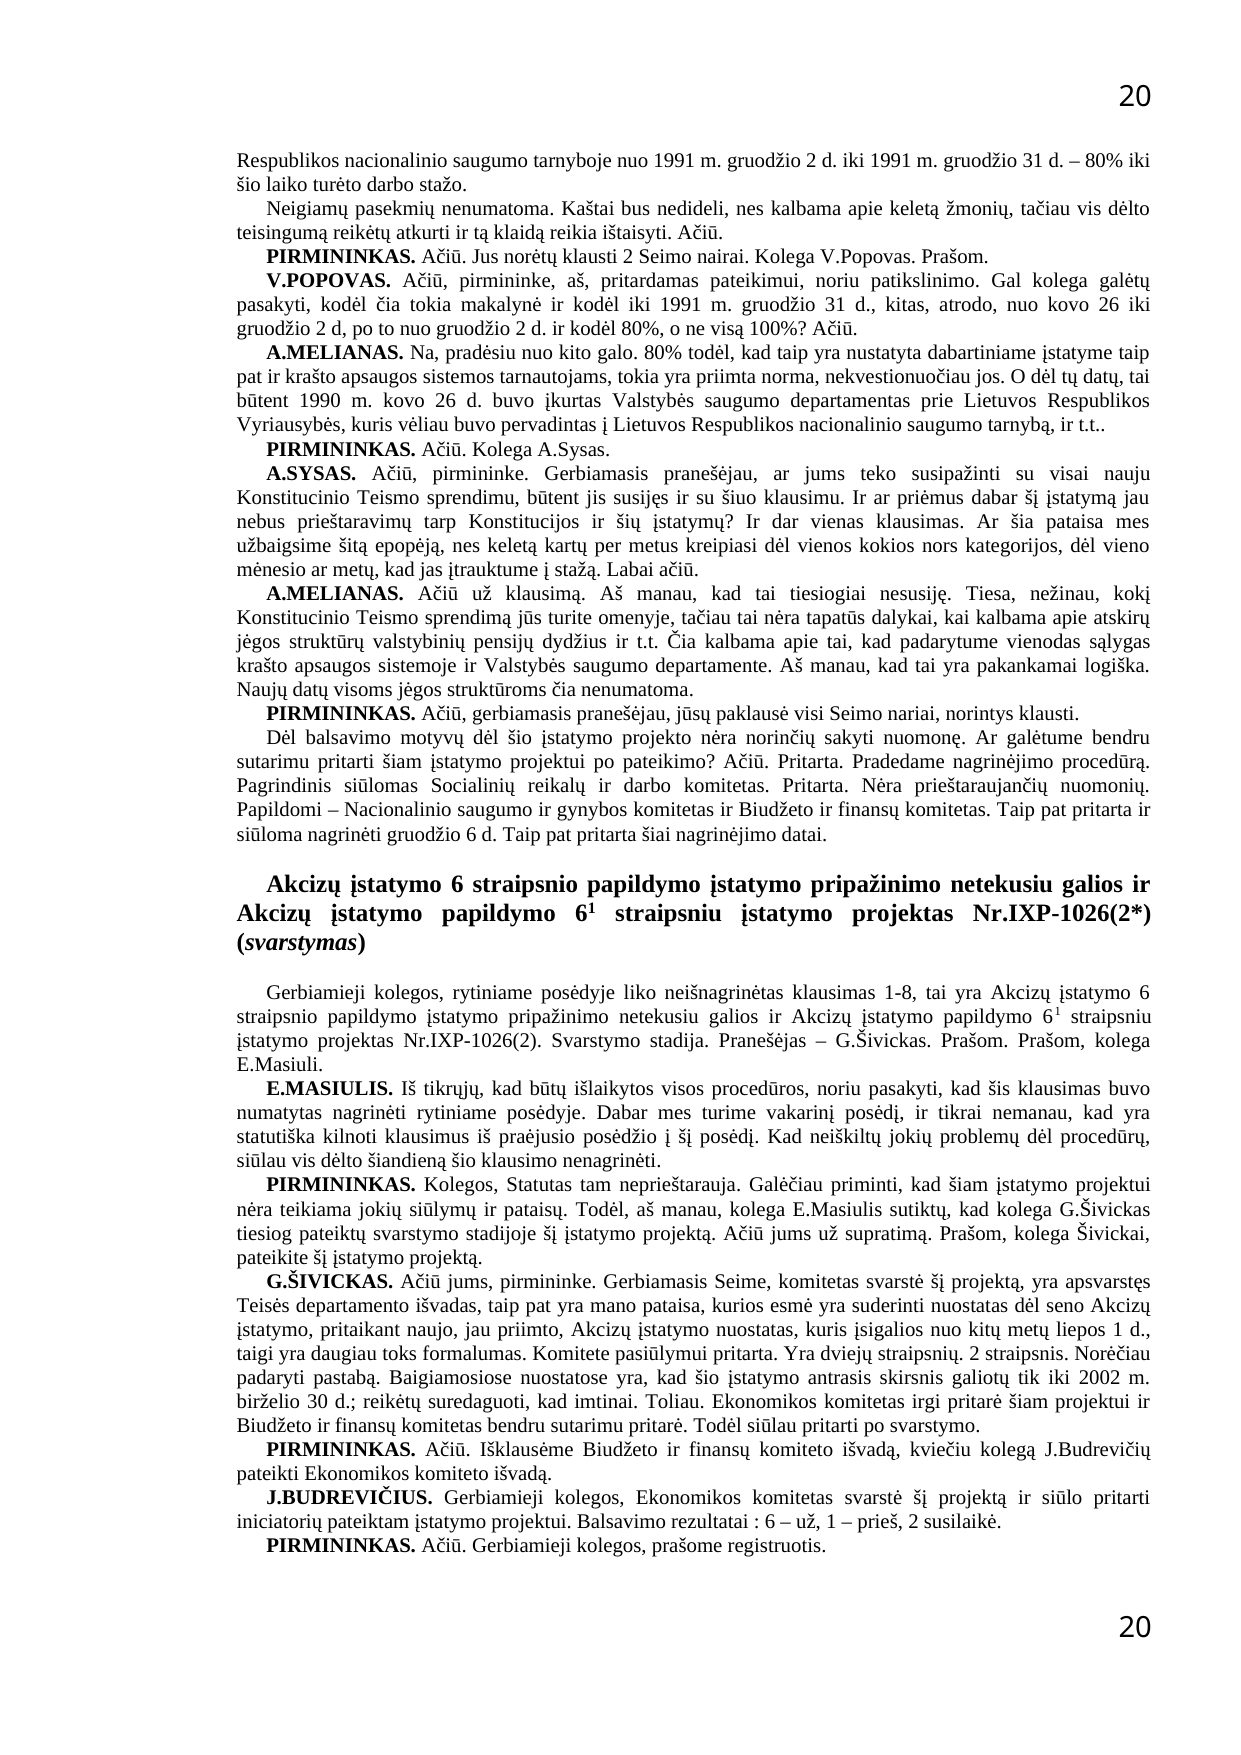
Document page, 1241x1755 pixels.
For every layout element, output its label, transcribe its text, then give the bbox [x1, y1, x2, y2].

text Gerbiamieji kolegos, rytiniame posėdyje liko neišnagrinėtas klausimas 1-8, tai yra Akcizų įstatymo 6 straipsnio papildymo įstatymo pripažinimo netekusiu galios ir Akcizų įstatymo papildymo 61 straipsniu įstatymo projektas Nr.IXP-1026(2). Svarstymo stadija. Pranešėjas – G.Šivickas. Prašom. Prašom, kolega E.Masiuli. [236, 980, 1152, 1076]
text PIRMININKAS. Ačiū. Kolega A.Sysas. [236, 436, 1152, 461]
text V.POPOVAS. Ačiū, pirmininke, aš, pritardamas pateikimui, noriu patikslinimo. Gal kolega galėtų pasakyti, kodėl čia tokia makalynė ir kodėl iki 1991 m. gruodžio 31 d., kitas, atrodo, nuo kovo 26 iki gruodžio 2 d, po to nuo gruodžio 2 d. ir kodėl 80%, o ne visą 100%? Ačiū. [236, 268, 1152, 340]
text Respublikos nacionalinio saugumo tarnyboje nuo 1991 m. gruodžio 2 d. iki 1991 m. gruodžio 31 d. – 80% iki šio laiko turėto darbo stažo. [236, 148, 1152, 196]
text PIRMININKAS. Ačiū. Jus norėtų klausti 2 Seimo nairai. Kolega V.Popovas. Prašom. [236, 244, 1152, 268]
text PIRMININKAS. Ačiū. Gerbiamieji kolegos, prašome registruotis. [236, 1533, 1152, 1557]
text Dėl balsavimo motyvų dėl šio įstatymo projekto nėra norinčių sakyti nuomonę. Ar galėtume bendru sutarimu pritarti šiam įstatymo projektui po pateikimo? Ačiū. Pritarta. Pradedame nagrinėjimo procedūrą. Pagrindinis siūlomas Socialinių reikalų ir darbo komitetas. Pritarta. Nėra prieštaraujančių nuomonių. Papildomi – Nacionalinio saugumo ir gynybos komitetas ir Biudžeto ir finansų komitetas. Taip pat pritarta ir siūloma nagrinėti gruodžio 6 d. Taip pat pritarta šiai nagrinėjimo datai. [236, 725, 1152, 846]
text Neigiamų pasekmių nenumatoma. Kaštai bus nedideli, nes kalbama apie keletą žmonių, tačiau vis dėlto teisingumą reikėtų atkurti ir tą klaidą reikia ištaisyti. Ačiū. [236, 196, 1152, 244]
text PIRMININKAS. Ačiū, gerbiamasis pranešėjau, jūsų paklausė visi Seimo nariai, norintys klausti. [236, 701, 1152, 725]
text G.ŠIVICKAS. Ačiū jums, pirmininke. Gerbiamasis Seime, komitetas svarstė šį projektą, yra apsvarstęs Teisės departamento išvadas, taip pat yra mano pataisa, kurios esmė yra suderinti nuostatas dėl seno Akcizų įstatymo, pritaikant naujo, jau priimto, Akcizų įstatymo nuostatas, kuris įsigalios nuo kitų metų liepos 1 d., taigi yra daugiau toks formalumas. Komitete pasiūlymui pritarta. Yra dviejų straipsnių. 2 straipsnis. Norėčiau padaryti pastabą. Baigiamosiose nuostatose yra, kad šio įstatymo antrasis skirsnis galiotų tik iki 2002 m. birželio 30 d.; reikėtų suredaguoti, kad imtinai. Toliau. Ekonomikos komitetas irgi pritarė šiam projektui ir Biudžeto ir finansų komitetas bendru sutarimu pritarė. Todėl siūlau pritarti po svarstymo. [236, 1269, 1152, 1437]
text PIRMININKAS. Kolegos, Statutas tam neprieštarauja. Galėčiau priminti, kad šiam įstatymo projektui nėra teikiama jokių siūlymų ir pataisų. Todėl, aš manau, kolega E.Masiulis sutiktų, kad kolega G.Šivickas tiesiog pateiktų svarstymo stadijoje šį įstatymo projektą. Ačiū jums už supratimą. Prašom, kolega Šivickai, pateikite šį įstatymo projektą. [236, 1172, 1152, 1269]
text Akcizų įstatymo 6 straipsnio papildymo įstatymo pripažinimo netekusiu galios ir Akcizų įstatymo papildymo 61 straipsniu įstatymo projektas Nr.IXP-1026(2*) (svarstymas) [236, 869, 1152, 956]
text A.MELIANAS. Ačiū už klausimą. Aš manau, kad tai tiesiogiai nesusiję. Tiesa, nežinau, kokį Konstitucinio Teismo sprendimą jūs turite omenyje, tačiau tai nėra tapatūs dalykai, kai kalbama apie atskirų jėgos struktūrų valstybinių pensijų dydžius ir t.t. Čia kalbama apie tai, kad padarytume vienodas sąlygas krašto apsaugos sistemoje ir Valstybės saugumo departamente. Aš manau, kad tai yra pakankamai logiška. Naujų datų visoms jėgos struktūroms čia nenumatoma. [236, 581, 1152, 701]
text J.BUDREVIČIUS. Gerbiamieji kolegos, Ekonomikos komitetas svarstė šį projektą ir siūlo pritarti iniciatorių pateiktam įstatymo projektui. Balsavimo rezultatai : 6 – už, 1 – prieš, 2 susilaikė. [236, 1485, 1152, 1533]
text E.MASIULIS. Iš tikrųjų, kad būtų išlaikytos visos procedūros, noriu pasakyti, kad šis klausimas buvo numatytas nagrinėti rytiniame posėdyje. Dabar mes turime vakarinį posėdį, ir tikrai nemanau, kad yra statutiška kilnoti klausimus iš praėjusio posėdžio į šį posėdį. Kad neiškiltų jokių problemų dėl procedūrų, siūlau vis dėlto šiandieną šio klausimo nenagrinėti. [236, 1076, 1152, 1172]
text A.MELIANAS. Na, pradėsiu nuo kito galo. 80% todėl, kad taip yra nustatyta dabartiniame įstatyme taip pat ir krašto apsaugos sistemos tarnautojams, tokia yra priimta norma, nekvestionuočiau jos. O dėl tų datų, tai būtent 1990 m. kovo 26 d. buvo įkurtas Valstybės saugumo departamentas prie Lietuvos Respublikos Vyriausybės, kuris vėliau buvo pervadintas į Lietuvos Respublikos nacionalinio saugumo tarnybą, ir t.t.. [236, 340, 1152, 436]
text A.SYSAS. Ačiū, pirmininke. Gerbiamasis pranešėjau, ar jums teko susipažinti su visai nauju Konstitucinio Teismo sprendimu, būtent jis susijęs ir su šiuo klausimu. Ir ar priėmus dabar šį įstatymą jau nebus prieštaravimų tarp Konstitucijos ir šių įstatymų? Ir dar vienas klausimas. Ar šia pataisa mes užbaigsime šitą epopėją, nes keletą kartų per metus kreipiasi dėl vienos kokios nors kategorijos, dėl vieno mėnesio ar metų, kad jas įtrauktume į stažą. Labai ačiū. [236, 461, 1152, 581]
text PIRMININKAS. Ačiū. Išklausėme Biudžeto ir finansų komiteto išvadą, kviečiu kolegą J.Budrevičių pateikti Ekonomikos komiteto išvadą. [236, 1437, 1152, 1485]
